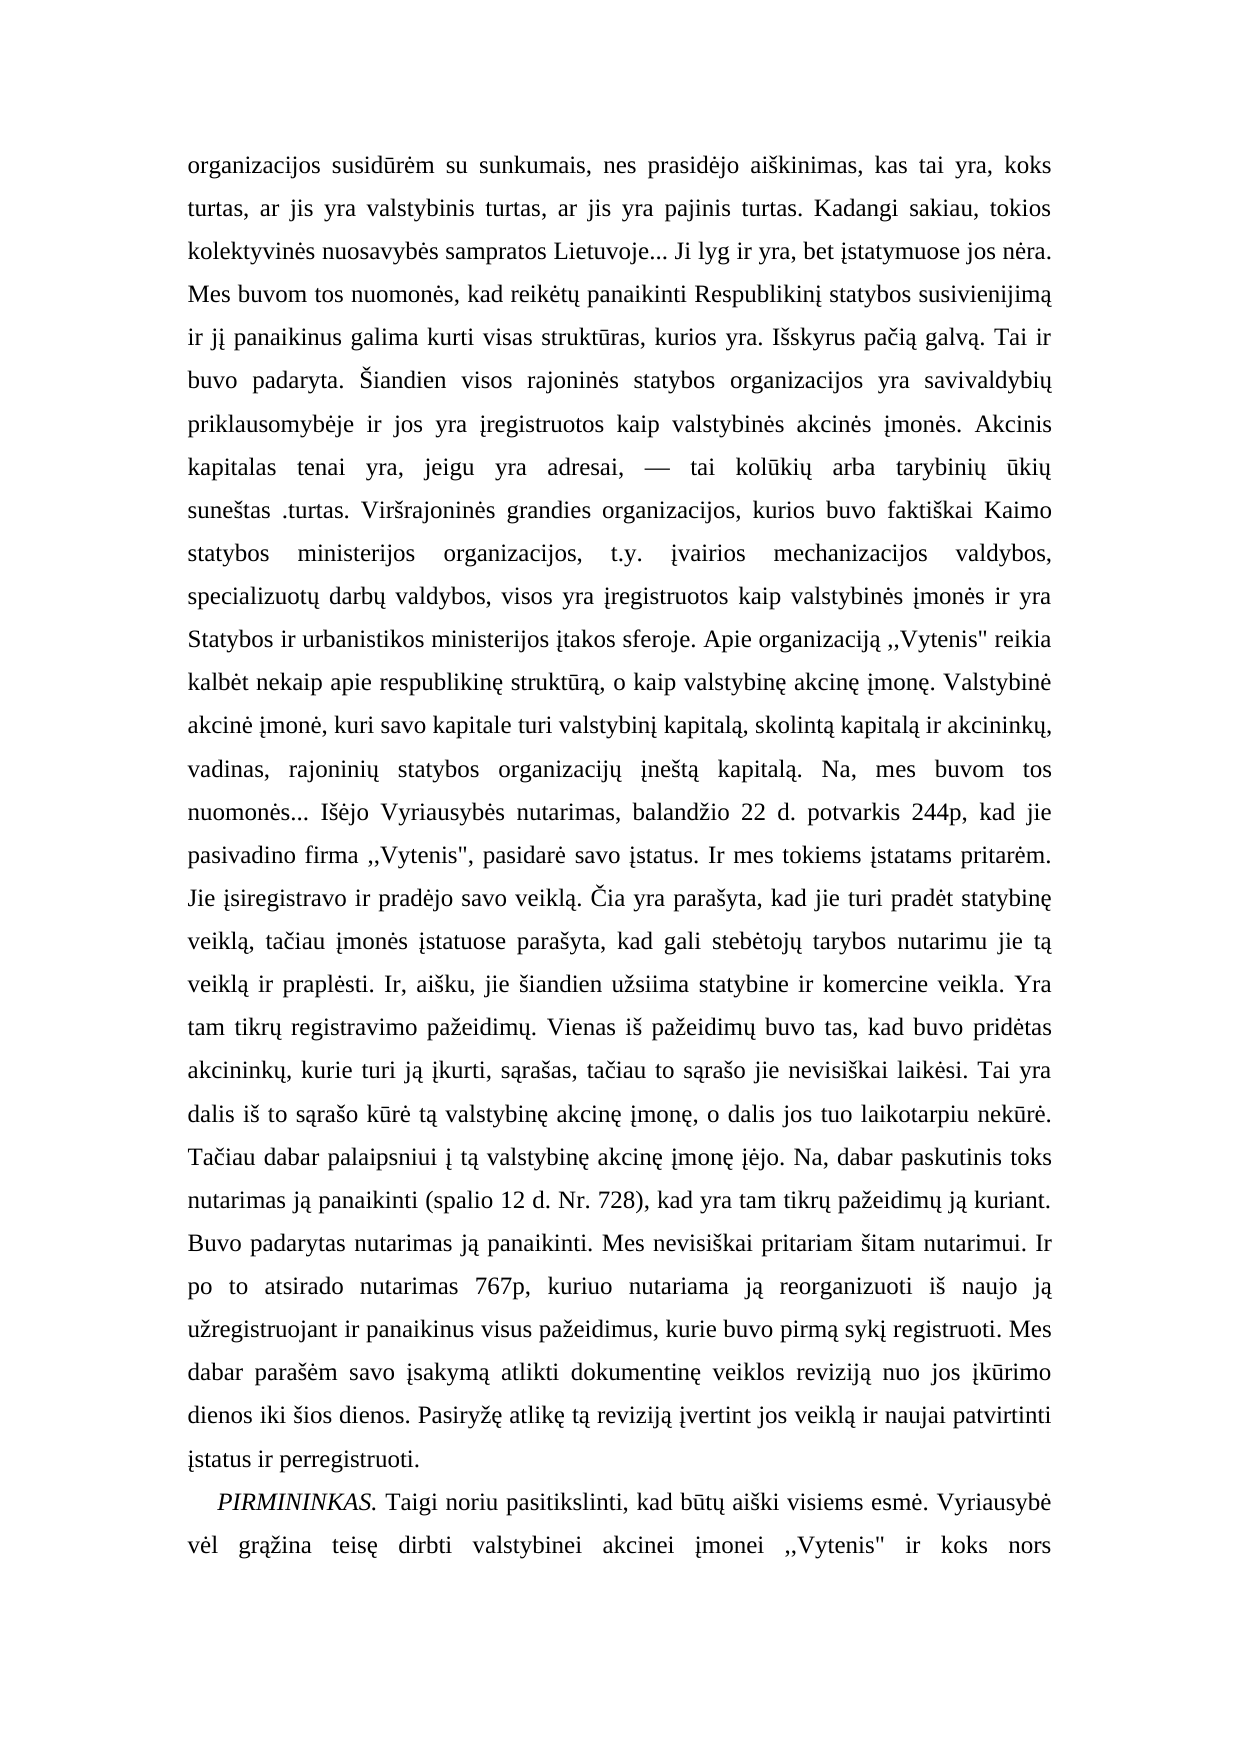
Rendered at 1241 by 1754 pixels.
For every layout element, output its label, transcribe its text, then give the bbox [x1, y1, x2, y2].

text PIRMININKAS. Taigi noriu pasitikslinti, kad būtų aiški visiems esmė. Vyriausybė vėl grąžina teisę dirbti valstybinei akcinei įmonei ,,Vytenis" ir koks nors [187, 1487, 1053, 1559]
text organizacijos susidūrėm su sunkumais, nes prasidėjo aiškinimas, kas tai yra, koks turtas, ar jis yra valstybinis turtas, ar jis yra pajinis turtas. Kadangi sakiau, tokios kolektyvinės nuosavybės sampratos Lietuvoje... Ji lyg ir yra, bet įstatymuose jos nėra. Mes buvom tos nuomonės, kad reikėtų panaikinti Respublikinį statybos susivienijimą ir jį panaikinus galima kurti visas struktūras, kurios yra. Išskyrus pačią galvą. Tai ir buvo padaryta. Šiandien visos rajoninės statybos organizacijos yra savivaldybių priklausomybėje ir jos yra įregistruotos kaip valstybinės akcinės įmonės. Akcinis kapitalas tenai yra, jeigu yra adresai, — tai kolūkių arba tarybinių ūkių suneštas .turtas. Viršrajoninės grandies organizacijos, kurios buvo faktiškai Kaimo statybos ministerijos organizacijos, t.y. įvairios mechanizacijos valdybos, specializuotų darbų valdybos, visos yra įregistruotos kaip valstybinės įmonės ir yra Statybos ir urbanistikos ministerijos įtakos sferoje. Apie organizaciją ,,Vytenis" reikia kalbėt nekaip apie respublikinę struktūrą, o kaip valstybinę akcinę įmonę. Valstybinė akcinė įmonė, kuri savo kapitale turi valstybinį kapitalą, skolintą kapitalą ir akcininkų, vadinas, rajoninių statybos organizacijų įneštą kapitalą. Na, mes buvom tos nuomonės... Išėjo Vyriausybės nutarimas, balandžio 22 d. potvarkis 244p, kad jie pasivadino firma ,,Vytenis", pasidarė savo įstatus. Ir mes tokiems įstatams pritarėm. Jie įsiregistravo ir pradėjo savo veiklą. Čia yra parašyta, kad jie turi pradėt statybinę veiklą, tačiau įmonės įstatuose parašyta, kad gali stebėtojų tarybos nutarimu jie tą veiklą ir praplėsti. Ir, aišku, jie šiandien užsiima statybine ir komercine veikla. Yra tam tikrų registravimo pažeidimų. Vienas iš pažeidimų buvo tas, kad buvo pridėtas akcininkų, kurie turi ją įkurti, sąrašas, tačiau to sąrašo jie nevisiškai laikėsi. Tai yra dalis iš to sąrašo kūrė tą valstybinę akcinę įmonę, o dalis jos tuo laikotarpiu nekūrė. Tačiau dabar palaipsniui į tą valstybinę akcinę įmonę įėjo. Na, dabar paskutinis toks nutarimas ją panaikinti (spalio 12 d. Nr. 728), kad yra tam tikrų pažeidimų ją kuriant. Buvo padarytas nutarimas ją panaikinti. Mes nevisiškai pritariam šitam nutarimui. Ir po to atsirado nutarimas 767p, kuriuo nutariama ją reorganizuoti iš naujo ją užregistruojant ir panaikinus visus pažeidimus, kurie buvo pirmą sykį registruoti. Mes dabar parašėm savo įsakymą atlikti dokumentinę veiklos reviziją nuo jos įkūrimo dienos iki šios dienos. Pasiryžę atlikę tą reviziją įvertint jos veiklą ir naujai patvirtinti įstatus ir perregistruoti. [187, 150, 1053, 1472]
